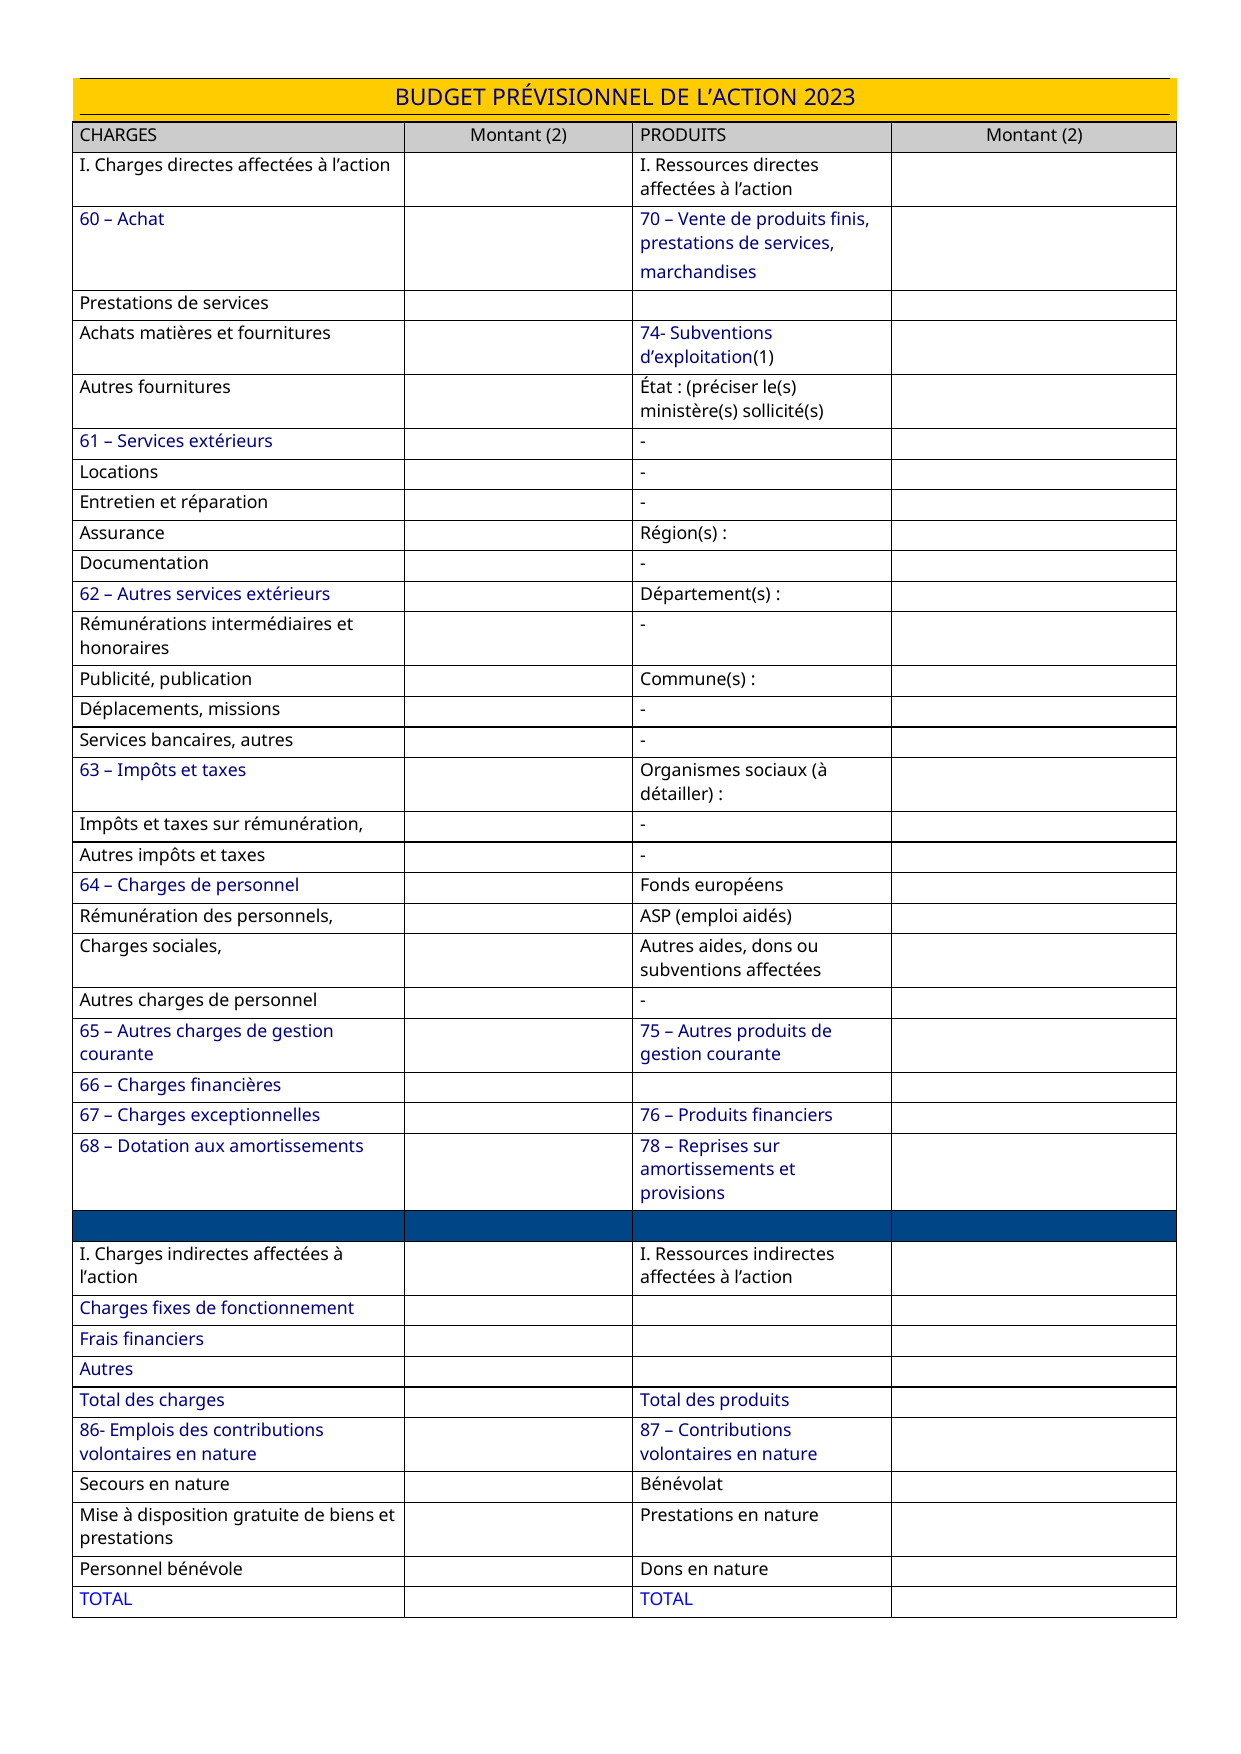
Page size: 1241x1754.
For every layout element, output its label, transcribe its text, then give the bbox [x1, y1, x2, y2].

table_cell [892, 873, 1176, 902]
table_cell Commune(s) : [633, 666, 891, 696]
table_cell [405, 1388, 632, 1417]
table_cell [892, 153, 1176, 206]
table_cell [405, 904, 632, 933]
table_cell Achats matières et fournitures [73, 321, 404, 374]
table_cell Secours en nature [73, 1472, 404, 1502]
table_cell [405, 551, 632, 581]
table_cell [405, 988, 632, 1018]
table_cell [892, 490, 1176, 520]
table_cell État : (préciser le(s) ministère(s) sollicité(s) [633, 375, 891, 428]
table_cell Autres aides, dons ou subventions affectées [633, 934, 891, 987]
table_header CHARGES [73, 123, 404, 152]
table_cell [892, 1503, 1176, 1556]
table_cell 70 – Vente de produits finis, prestations de services, marchandises [633, 207, 891, 289]
table_cell [892, 1103, 1176, 1133]
table_cell [892, 321, 1176, 374]
table_cell Rémunération des personnels, [73, 904, 404, 933]
table_cell Locations [73, 460, 404, 489]
table_cell I. Ressources indirectes affectées à l’action [633, 1242, 891, 1295]
table_cell [892, 1019, 1176, 1072]
table_cell [405, 666, 632, 696]
table_cell Région(s) : [633, 521, 891, 550]
table_cell [405, 375, 632, 428]
table_cell 66 – Charges financières [73, 1073, 404, 1102]
table_cell [892, 1587, 1176, 1617]
table_cell [892, 666, 1176, 696]
table_cell TOTAL [633, 1587, 891, 1617]
table_cell I. Charges indirectes affectées à l’action [73, 1242, 404, 1295]
table_cell [892, 728, 1176, 757]
table_cell [892, 582, 1176, 611]
table_cell Frais financiers [73, 1326, 404, 1356]
table_cell Autres charges de personnel [73, 988, 404, 1018]
table_cell Total des produits [633, 1388, 891, 1417]
table_cell [892, 612, 1176, 665]
table_cell [405, 728, 632, 757]
table_cell Documentation [73, 551, 404, 581]
table_cell [405, 873, 632, 902]
table_cell [892, 1388, 1176, 1417]
table_cell Département(s) : [633, 582, 891, 611]
table_cell Impôts et taxes sur rémunération, [73, 812, 404, 841]
table_cell [892, 812, 1176, 841]
table_cell 75 – Autres produits de gestion courante [633, 1019, 891, 1072]
table_cell - [633, 612, 891, 665]
table_cell Organismes sociaux (à détailler) : [633, 758, 891, 811]
table_cell [405, 1357, 632, 1386]
table_cell [405, 429, 632, 459]
table_cell 63 – Impôts et taxes [73, 758, 404, 811]
table_cell 78 – Reprises sur amortissements et provisions [633, 1134, 891, 1210]
table_cell [892, 904, 1176, 933]
table_cell [892, 843, 1176, 872]
table_cell [405, 934, 632, 987]
table_cell [405, 758, 632, 811]
table_cell [405, 1211, 632, 1241]
table_cell [405, 490, 632, 520]
table_cell [405, 1418, 632, 1471]
table_cell [892, 988, 1176, 1018]
table_cell Prestations en nature [633, 1503, 891, 1556]
table_cell - [633, 460, 891, 489]
table_cell [633, 291, 891, 320]
table_cell [892, 207, 1176, 289]
table_cell [892, 1134, 1176, 1210]
table_cell [405, 1587, 632, 1617]
table_cell [892, 697, 1176, 726]
table_cell Rémunérations intermédiaires et honoraires [73, 612, 404, 665]
table_cell 62 – Autres services extérieurs [73, 582, 404, 611]
table_cell [405, 1503, 632, 1556]
table_cell [405, 812, 632, 841]
table_cell [892, 1211, 1176, 1241]
table_cell TOTAL [73, 1587, 404, 1617]
table_cell [892, 1418, 1176, 1471]
table_cell [405, 1557, 632, 1586]
table_cell [405, 1296, 632, 1325]
table_cell [633, 1296, 891, 1325]
table_cell Autres impôts et taxes [73, 843, 404, 872]
table_cell [892, 758, 1176, 811]
table_cell [405, 1134, 632, 1210]
table_cell [892, 551, 1176, 581]
table_cell 67 – Charges exceptionnelles [73, 1103, 404, 1133]
table_cell [892, 1073, 1176, 1102]
table_cell - [633, 551, 891, 581]
table_cell [405, 582, 632, 611]
table_cell Déplacements, missions [73, 697, 404, 726]
table_cell [405, 1073, 632, 1102]
table_cell [892, 1326, 1176, 1356]
table_cell - [633, 490, 891, 520]
table_cell [633, 1211, 891, 1241]
table_cell [405, 1472, 632, 1502]
table_cell [633, 1073, 891, 1102]
table_cell Fonds européens [633, 873, 891, 902]
table_cell Personnel bénévole [73, 1557, 404, 1586]
table_cell [633, 1326, 891, 1356]
table_header Montant (2) [405, 123, 632, 152]
table_cell [892, 460, 1176, 489]
table_cell [892, 1296, 1176, 1325]
table_cell - [633, 843, 891, 872]
table_cell [892, 375, 1176, 428]
table_cell - [633, 812, 891, 841]
table_cell [405, 1103, 632, 1133]
table_cell [405, 521, 632, 550]
table_cell - [633, 697, 891, 726]
table_cell [633, 1357, 891, 1386]
table_cell I. Charges directes affectées à l’action [73, 153, 404, 206]
table_cell [405, 207, 632, 289]
table_cell [405, 1326, 632, 1356]
table_header PRODUITS [633, 123, 891, 152]
table_cell Total des charges [73, 1388, 404, 1417]
table_cell Assurance [73, 521, 404, 550]
table_cell - [633, 728, 891, 757]
table_cell [405, 843, 632, 872]
table_cell Autres fournitures [73, 375, 404, 428]
table_cell Dons en nature [633, 1557, 891, 1586]
table_cell 68 – Dotation aux amortissements [73, 1134, 404, 1210]
table_cell Publicité, publication [73, 666, 404, 696]
table_cell [405, 153, 632, 206]
table_cell [892, 934, 1176, 987]
table_cell 61 – Services extérieurs [73, 429, 404, 459]
table_cell [892, 521, 1176, 550]
table_cell [892, 429, 1176, 459]
table_cell [405, 1019, 632, 1072]
table_cell [405, 321, 632, 374]
table_cell 60 – Achat [73, 207, 404, 289]
table_cell 64 – Charges de personnel [73, 873, 404, 902]
table_cell ASP (emploi aidés) [633, 904, 891, 933]
table_cell I. Ressources directes affectées à l’action [633, 153, 891, 206]
table_cell [892, 1557, 1176, 1586]
table_cell - [633, 429, 891, 459]
table_cell 76 – Produits financiers [633, 1103, 891, 1133]
table_cell [73, 1211, 404, 1241]
table_cell 74- Subventions d’exploitation(1) [633, 321, 891, 374]
table_cell Charges fixes de fonctionnement [73, 1296, 404, 1325]
table_cell Charges sociales, [73, 934, 404, 987]
table_cell Prestations de services [73, 291, 404, 320]
table_cell [405, 697, 632, 726]
table_cell [892, 1242, 1176, 1295]
table_cell 65 – Autres charges de gestion courante [73, 1019, 404, 1072]
table_cell [405, 612, 632, 665]
table_cell 86- Emplois des contributions volontaires en nature [73, 1418, 404, 1471]
table_cell Mise à disposition gratuite de biens et prestations [73, 1503, 404, 1556]
table_cell Bénévolat [633, 1472, 891, 1502]
table_cell [892, 1357, 1176, 1386]
table_cell Autres [73, 1357, 404, 1386]
table_cell [405, 460, 632, 489]
table_cell Entretien et réparation [73, 490, 404, 520]
table_header Montant (2) [892, 123, 1176, 152]
table_cell [892, 291, 1176, 320]
table_cell Services bancaires, autres [73, 728, 404, 757]
table_cell [405, 1242, 632, 1295]
table_cell [405, 291, 632, 320]
table_header BUDGET PRÉVISIONNEL DE L’ACTION 2023 [73, 78, 1177, 121]
table_cell 87 – Contributions volontaires en nature [633, 1418, 891, 1471]
table_cell [892, 1472, 1176, 1502]
table_cell - [633, 988, 891, 1018]
